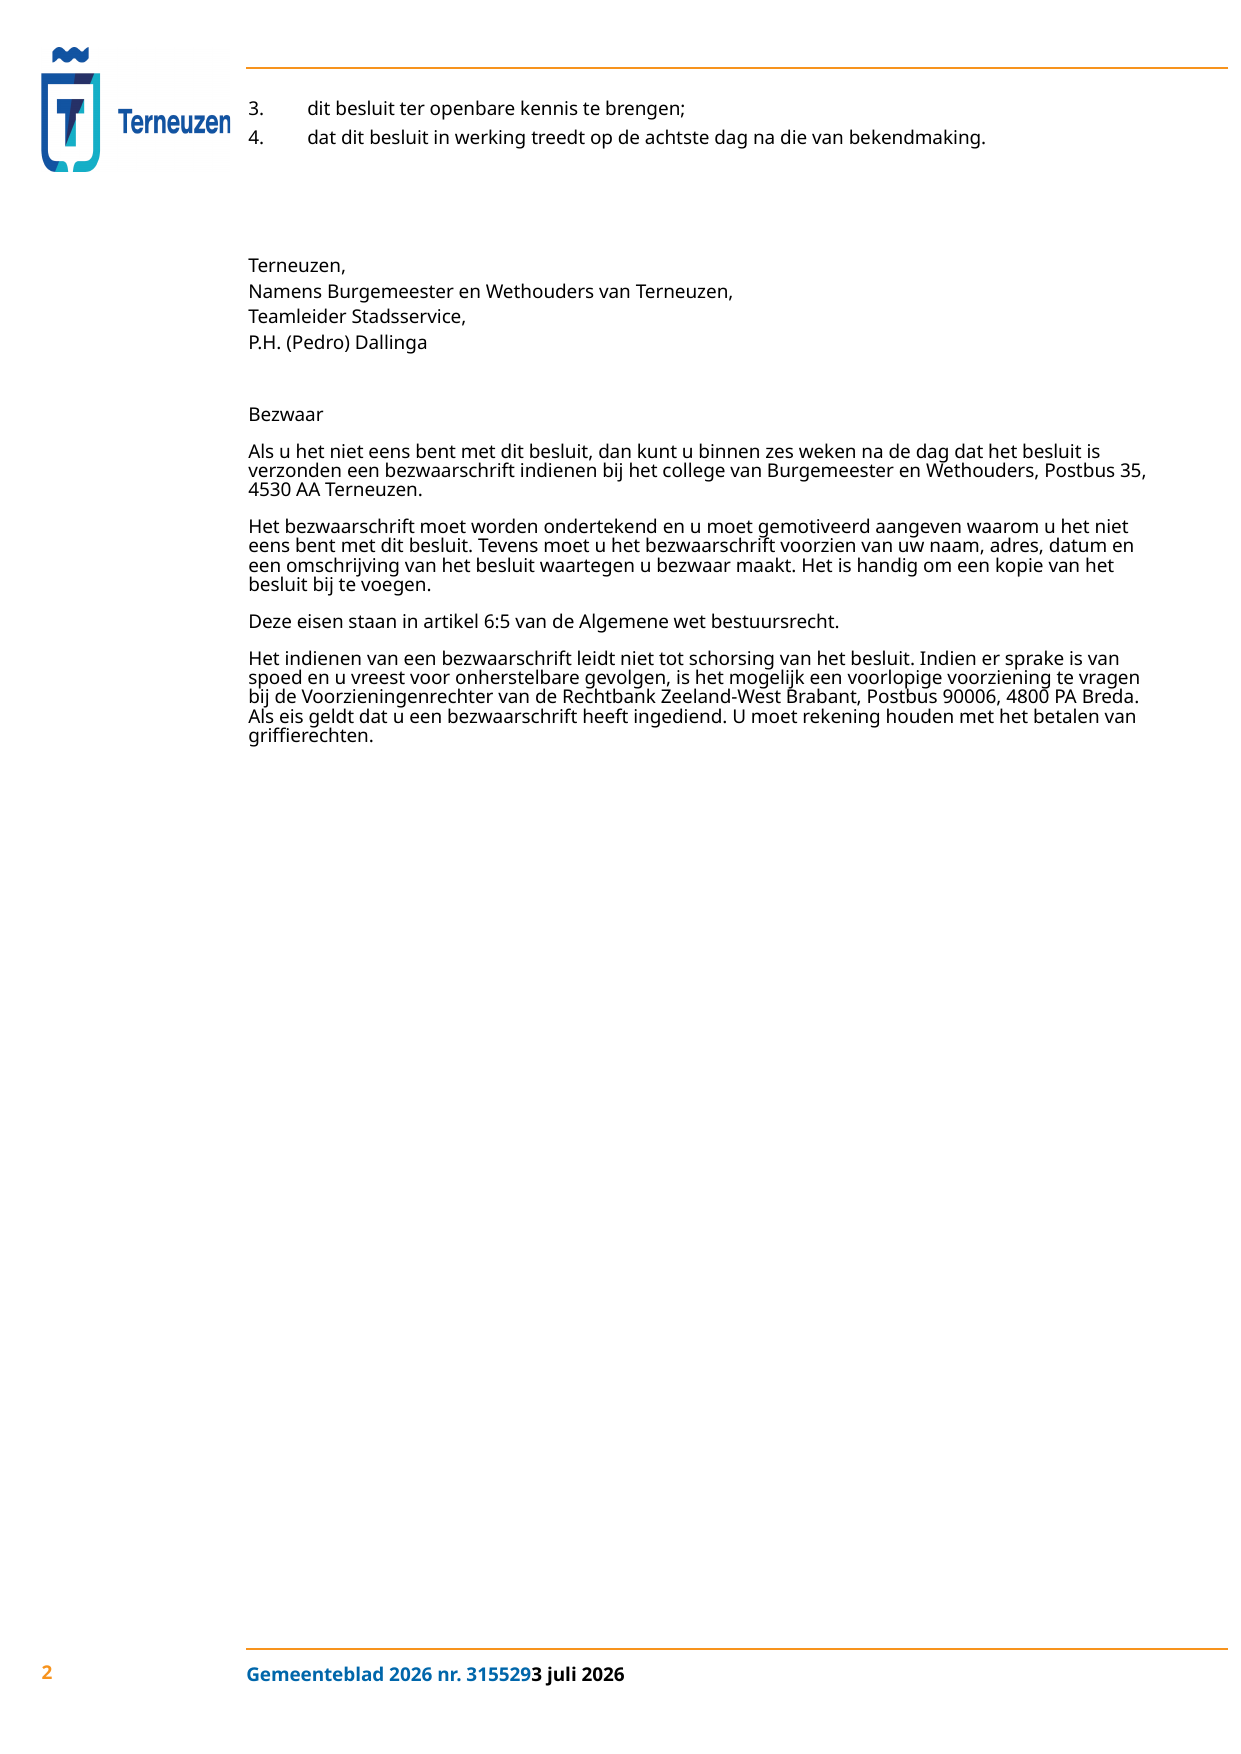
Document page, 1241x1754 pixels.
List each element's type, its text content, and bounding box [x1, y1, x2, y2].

text Teamleider Stadsservice, [248, 304, 1152, 329]
text Namens Burgemeester en Wethouders van Terneuzen, [248, 278, 1152, 304]
text Het bezwaarschrift moet worden ondertekend en u moet gemotiveerd aangeven waarom u het niet eens bent met dit besluit. Tevens moet u het bezwaarschrift voorzien van uw naam, adres, datum en een omschrijving van het besluit waartegen u bezwaar maakt. Het is handig om een kopie van het besluit bij te voegen. [248, 518, 1152, 595]
text Als u het niet eens bent met dit besluit, dan kunt u binnen zes weken na de dag dat het besluit is verzonden een bezwaarschrift indienen bij het college van Burgemeester en Wethouders, Postbus 35, 4530 AA Terneuzen. [248, 443, 1152, 501]
text Deze eisen staan in artikel 6:5 van de Algemene wet bestuursrecht. [248, 613, 1152, 632]
list dat dit besluit in werking treedt op de achtste dag na die van bekendmaking. [248, 124, 1152, 150]
text P.H. (Pedro) Dallinga [248, 329, 1152, 355]
text Terneuzen, [248, 252, 1152, 278]
text Het indienen van een bezwaarschrift leidt niet tot schorsing van het besluit. Indien er sprake is van spoed en u vreest voor onherstelbare gevolgen, is het mogelijk een voorlopige voorziening te vragen bij de Voorzieningenrechter van de Rechtbank Zeeland-West Brabant, Postbus 90006, 4800 PA Breda. Als eis geldt dat u een bezwaarschrift heeft ingediend. U moet rekening houden met het betalen van griffierechten. [248, 650, 1152, 746]
list dit besluit ter openbare kennis te brengen; [248, 95, 1152, 121]
text Bezwaar [248, 406, 1152, 425]
picture [41, 47, 231, 172]
